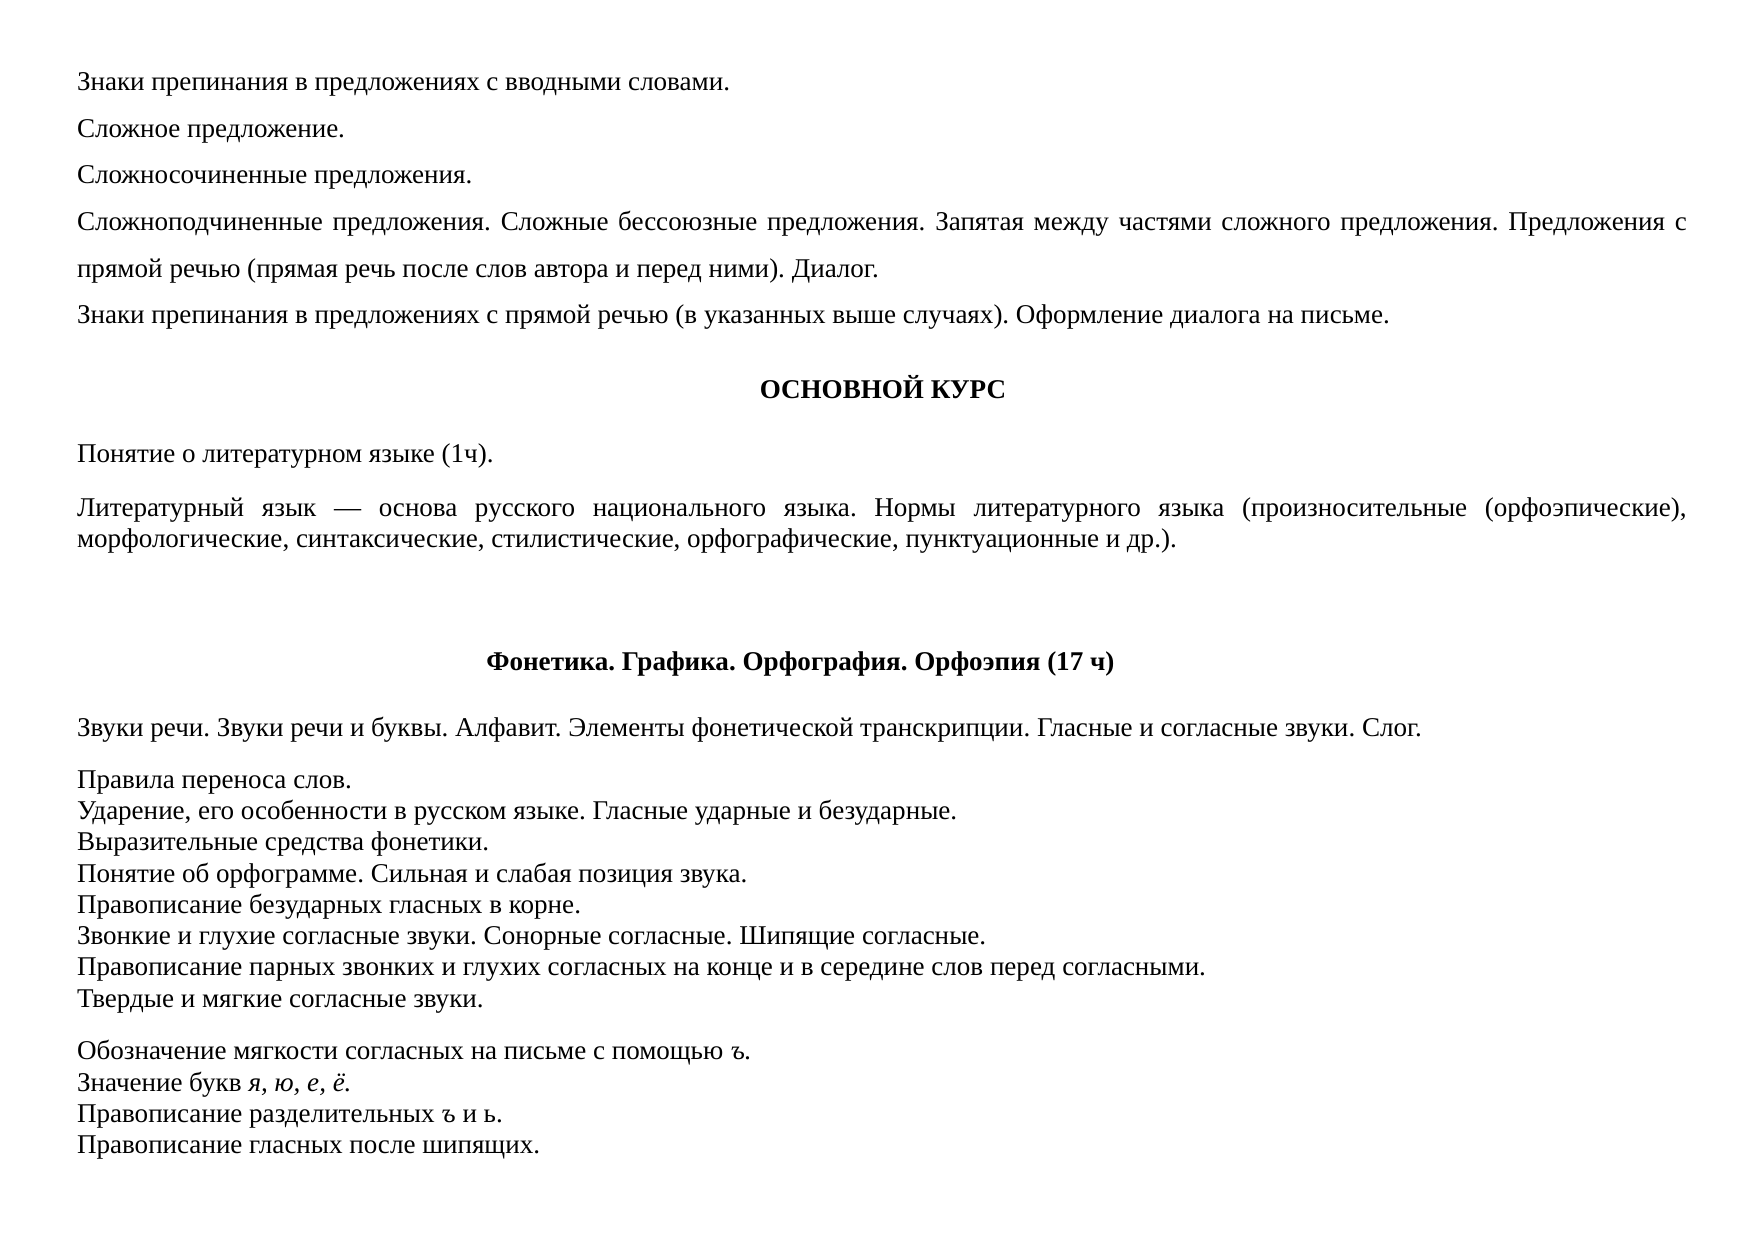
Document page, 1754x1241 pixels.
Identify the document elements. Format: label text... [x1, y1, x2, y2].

text Звуки речи. Звуки речи и буквы. Алфавит. Элементы фонетической транскрипции. Гласные и согласные звуки. Слог. [77, 711, 1689, 742]
text Твердые и мягкие согласные звуки. [77, 982, 1689, 1014]
text Правописание парных звонких и глухих согласных на конце и в середине слов перед согласными. [77, 950, 1689, 981]
text Литературный язык — основа русского национального языка. Нормы литературного языка (произносительные (орфоэпические), морфологические, синтаксические, стилистические, орфографические, пунктуационные и др.). [77, 491, 1689, 553]
text Знаки препинания в предложениях с вводными словами. [77, 65, 1689, 96]
text Значение букв я, ю, е, ё. [77, 1066, 1689, 1097]
text Правописание разделительных ъ и ь. [77, 1097, 1689, 1128]
text ОСНОВНОЙ КУРС [77, 373, 1689, 405]
text Знаки препинания в предложениях с прямой речью (в указанных выше случаях). Оформление диалога на письме. [77, 298, 1689, 330]
text Правила переноса слов. [77, 763, 1689, 794]
text Понятие о литературном языке (1ч). [77, 437, 1689, 468]
text Выразительные средства фонетики. [77, 826, 1689, 857]
text Сложноподчиненные предложения. Сложные бессоюзные предложения. Запятая между частями сложного предложения. Предложения с прямой речью (прямая речь после слов автора и перед ними). Диалог. [77, 205, 1689, 283]
text Ударение, его особенности в русском языке. Гласные ударные и безударные. [77, 794, 1689, 826]
text Понятие об орфограмме. Сильная и слабая позиция звука. [77, 857, 1689, 888]
text Фонетика. Графика. Орфография. Орфоэпия (17 ч) [77, 646, 1524, 677]
text Сложносочиненные предложения. [77, 158, 1689, 189]
text Правописание безударных гласных в корне. [77, 888, 1689, 919]
text Правописание гласных после шипящих. [77, 1128, 1689, 1159]
text Звонкие и глухие согласные звуки. Сонорные согласные. Шипящие согласные. [77, 919, 1689, 950]
text Сложное предложение. [77, 112, 1689, 143]
text Обозначение мягкости согласных на письме с помощью ъ. [77, 1034, 1689, 1066]
